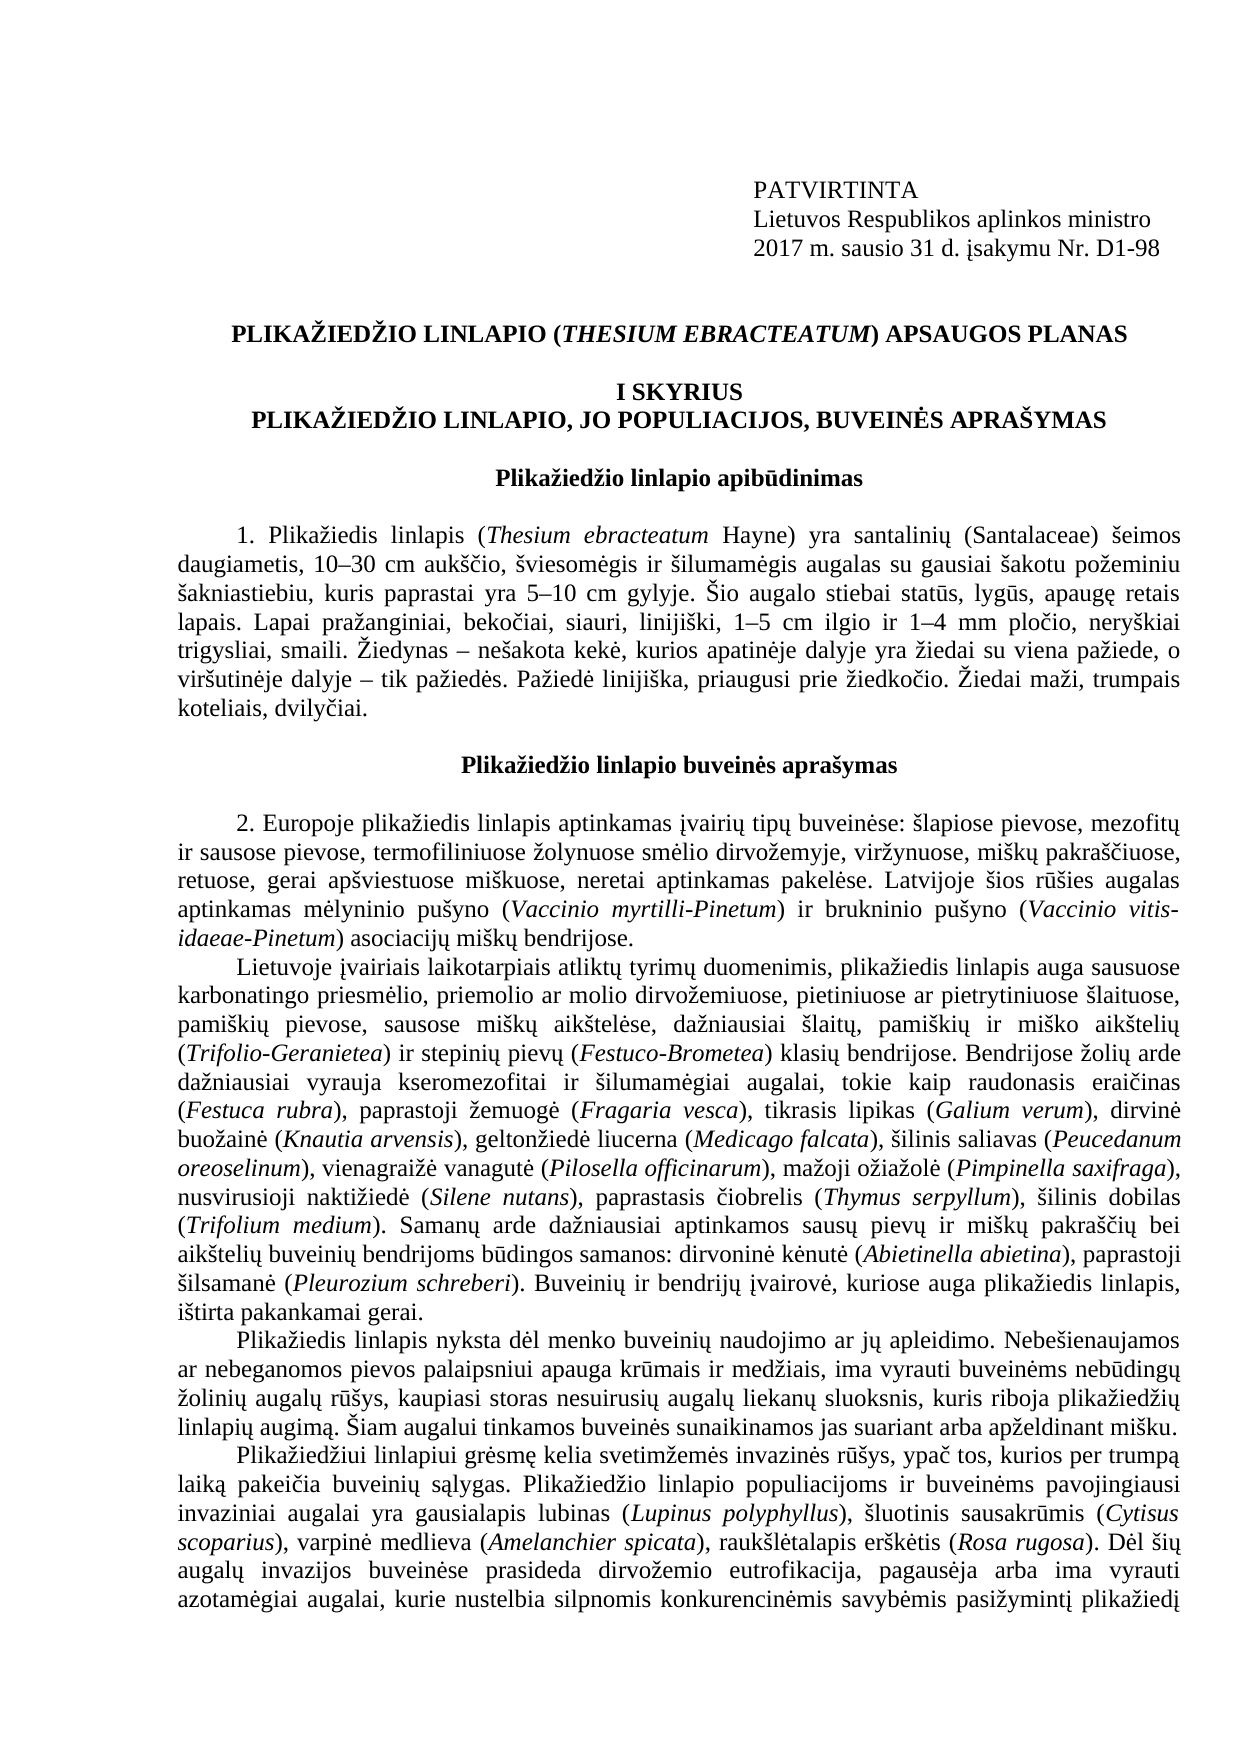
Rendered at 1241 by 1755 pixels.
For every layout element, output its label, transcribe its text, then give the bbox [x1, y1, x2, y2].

text Lietuvoje įvairiais laikotarpiais atliktų tyrimų duomenimis, plikažiedis linlapis auga sausuose karbonatingo priesmėlio, priemolio ar molio dirvožemiuose, pietiniuose ar pietrytiniuose šlaituose, pamiškių pievose, sausose miškų aikštelėse, dažniausiai šlaitų, pamiškių ir miško aikštelių (Trifolio-Geranietea) ir stepinių pievų (Festuco-Brometea) klasių bendrijose. Bendrijose žolių arde dažniausiai vyrauja kseromezofitai ir šilumamėgiai augalai, tokie kaip raudonasis eraičinas (Festuca rubra), paprastoji žemuogė (Fragaria vesca), tikrasis lipikas (Galium verum), dirvinė buožainė (Knautia arvensis), geltonžiedė liucerna (Medicago falcata), šilinis saliavas (Peucedanum oreoselinum), vienagraižė vanagutė (Pilosella officinarum), mažoji ožiažolė (Pimpinella saxifraga), nusvirusioji naktižiedė (Silene nutans), paprastasis čiobrelis (Thymus serpyllum), šilinis dobilas (Trifolium medium). Samanų arde dažniausiai aptinkamos sausų pievų ir miškų pakraščių bei aikštelių buveinių bendrijoms būdingos samanos: dirvoninė kėnutė (Abietinella abietina), paprastoji šilsamanė (Pleurozium schreberi). Buveinių ir bendrijų įvairovė, kuriose auga plikažiedis linlapis, ištirta pakankamai gerai. [177, 952, 1181, 1326]
text Plikažiedis linlapis nyksta dėl menko buveinių naudojimo ar jų apleidimo. Nebešienaujamos ar nebeganomos pievos palaipsniui apauga krūmais ir medžiais, ima vyrauti buveinėms nebūdingų žolinių augalų rūšys, kaupiasi storas nesuirusių augalų liekanų sluoksnis, kuris riboja plikažiedžių linlapių augimą. Šiam augalui tinkamos buveinės sunaikinamos jas suariant arba apželdinant mišku. [177, 1326, 1181, 1441]
text Lietuvos Respublikos aplinkos ministro [753, 204, 1181, 233]
text I SKYRIUS [177, 377, 1181, 406]
text PLIKAŽIEDŽIO LINLAPIO (THESIUM EBRACTEATUM) apsaugos planas [177, 319, 1181, 348]
text patvirtinta [753, 176, 1181, 204]
text PLIKAŽIEDŽIO LINLAPIO, JO POPULIACIJOS, BUVEINĖS APRAŠYMAS [177, 406, 1181, 434]
text Plikažiedžio linlapio apibūdinimas [177, 463, 1181, 492]
text Plikažiedžio linlapio buveinės aprašymas [177, 751, 1181, 779]
text 1. Plikažiedis linlapis (Thesium ebracteatum Hayne) yra santalinių (Santalaceae) šeimos daugiametis, 10–30 cm aukščio, šviesomėgis ir šilumamėgis augalas su gausiai šakotu požeminiu šakniastiebiu, kuris paprastai yra 5–10 cm gylyje. Šio augalo stiebai statūs, lygūs, apaugę retais lapais. Lapai pražanginiai, bekočiai, siauri, linijiški, 1–5 cm ilgio ir 1–4 mm pločio, neryškiai trigysliai, smaili. Žiedynas – nešakota kekė, kurios apatinėje dalyje yra žiedai su viena pažiede, o viršutinėje dalyje – tik pažiedės. Pažiedė linijiška, priaugusi prie žiedkočio. Žiedai maži, trumpais koteliais, dvilyčiai. [177, 521, 1181, 722]
text 2. Europoje plikažiedis linlapis aptinkamas įvairių tipų buveinėse: šlapiose pievose, mezofitų ir sausose pievose, termofiliniuose žolynuose smėlio dirvožemyje, viržynuose, miškų pakraščiuose, retuose, gerai apšviestuose miškuose, neretai aptinkamas pakelėse. Latvijoje šios rūšies augalas aptinkamas mėlyninio pušyno (Vaccinio myrtilli-Pinetum) ir brukninio pušyno (Vaccinio vitis-idaeae-Pinetum) asociacijų miškų bendrijose. [177, 808, 1181, 952]
text 2017 m. sausio 31 d. įsakymu Nr. D1-98 [753, 233, 1181, 262]
text Plikažiedžiui linlapiui grėsmę kelia svetimžemės invazinės rūšys, ypač tos, kurios per trumpą laiką pakeičia buveinių sąlygas. Plikažiedžio linlapio populiacijoms ir buveinėms pavojingiausi invaziniai augalai yra gausialapis lubinas (Lupinus polyphyllus), šluotinis sausakrūmis (Cytisus scoparius), varpinė medlieva (Amelanchier spicata), raukšlėtalapis erškėtis (Rosa rugosa). Dėl šių augalų invazijos buveinėse prasideda dirvožemio eutrofikacija, pagausėja arba ima vyrauti azotamėgiai augalai, kurie nustelbia silpnomis konkurencinėmis savybėmis pasižymintį plikažiedį [177, 1441, 1181, 1613]
